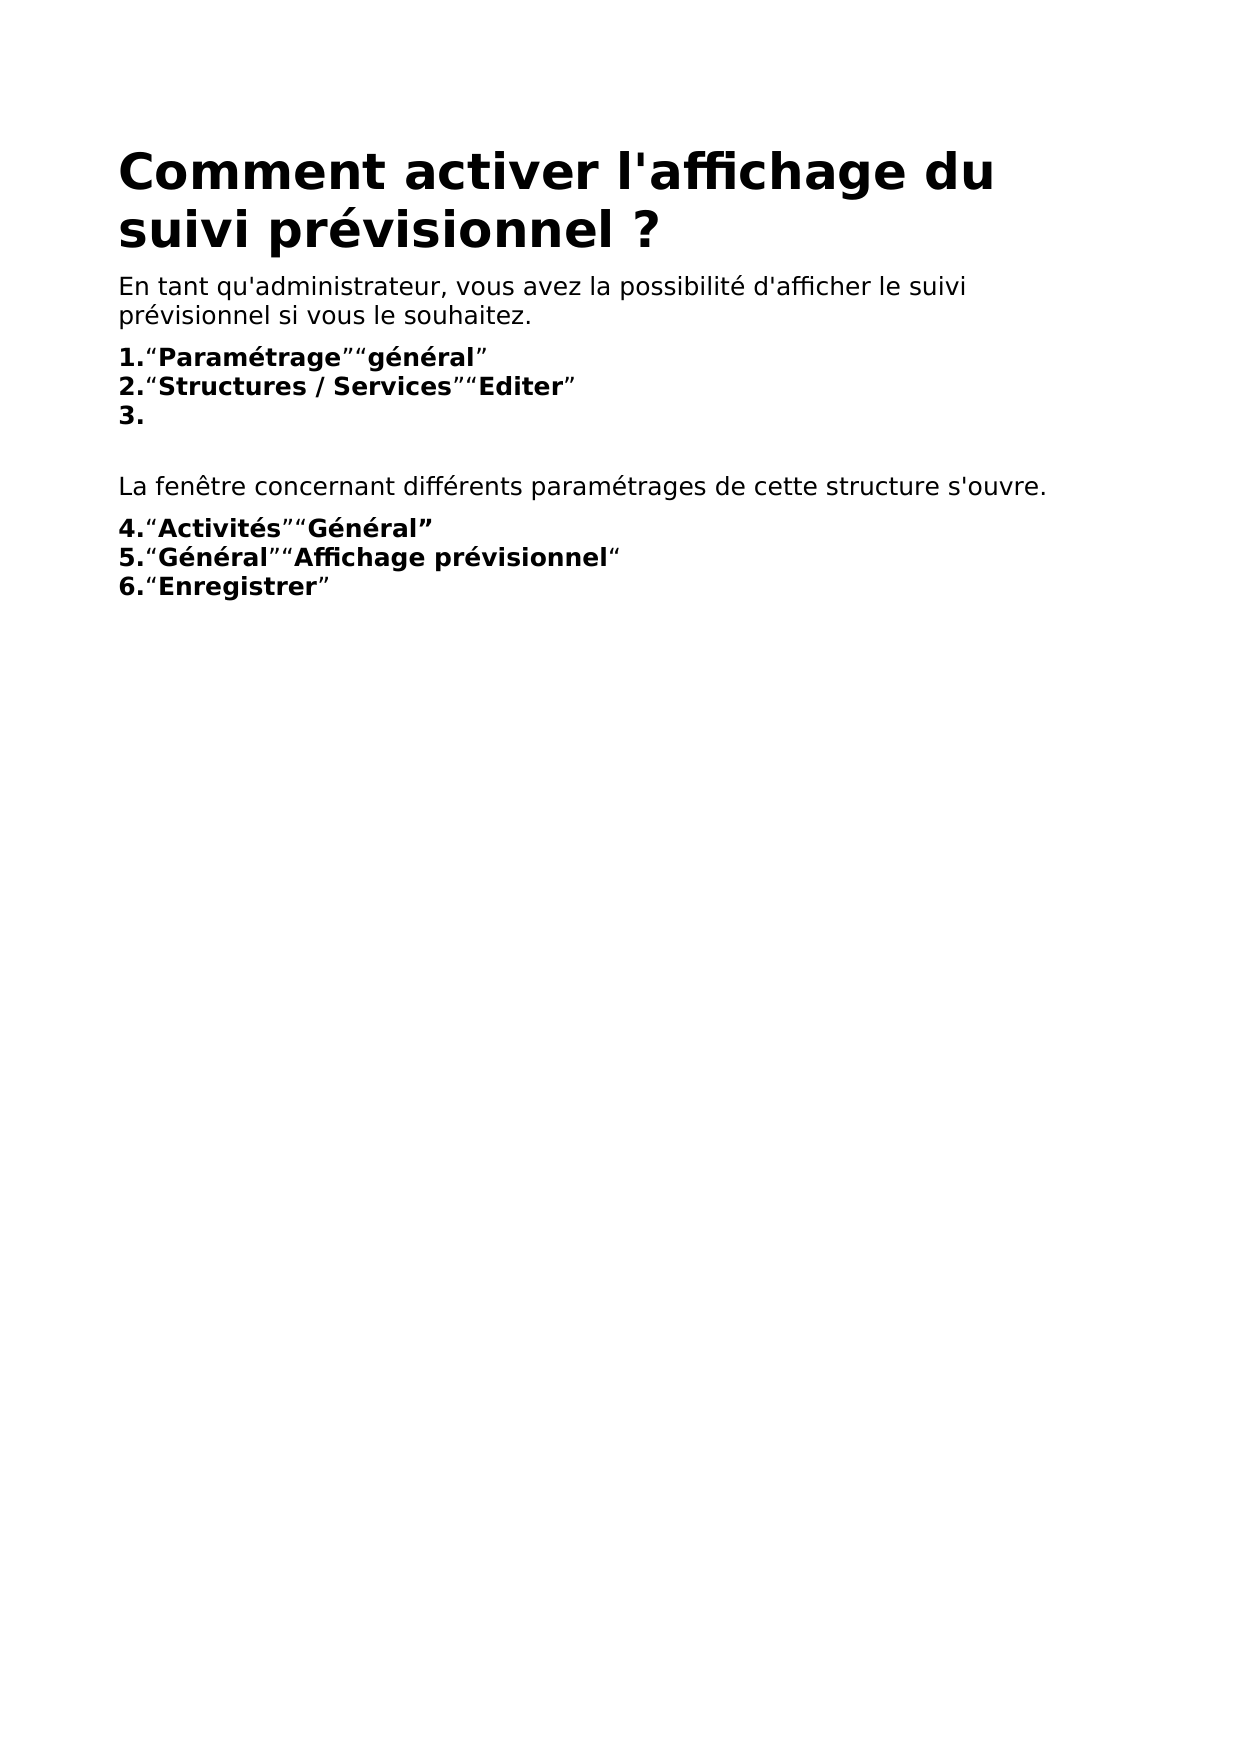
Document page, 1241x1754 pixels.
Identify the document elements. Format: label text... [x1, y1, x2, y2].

text La fenêtre concernant différents paramétrages de cette structure s'ouvre. [118, 472, 1122, 501]
subtitle Comment activer l'affichage du suivi prévisionnel ? [118, 143, 1122, 259]
text En tant qu'administrateur, vous avez la possibilité d'afficher le suivi prévisionnel si vous le souhaitez. [118, 272, 1122, 330]
text 4.“Activités”“Général” 5.“Général”“Affichage prévisionnel“ 6.“Enregistrer” [118, 514, 1122, 630]
text 1.“Paramétrage”“général” 2.“Structures / Services”“Editer” 3. [118, 343, 1122, 459]
